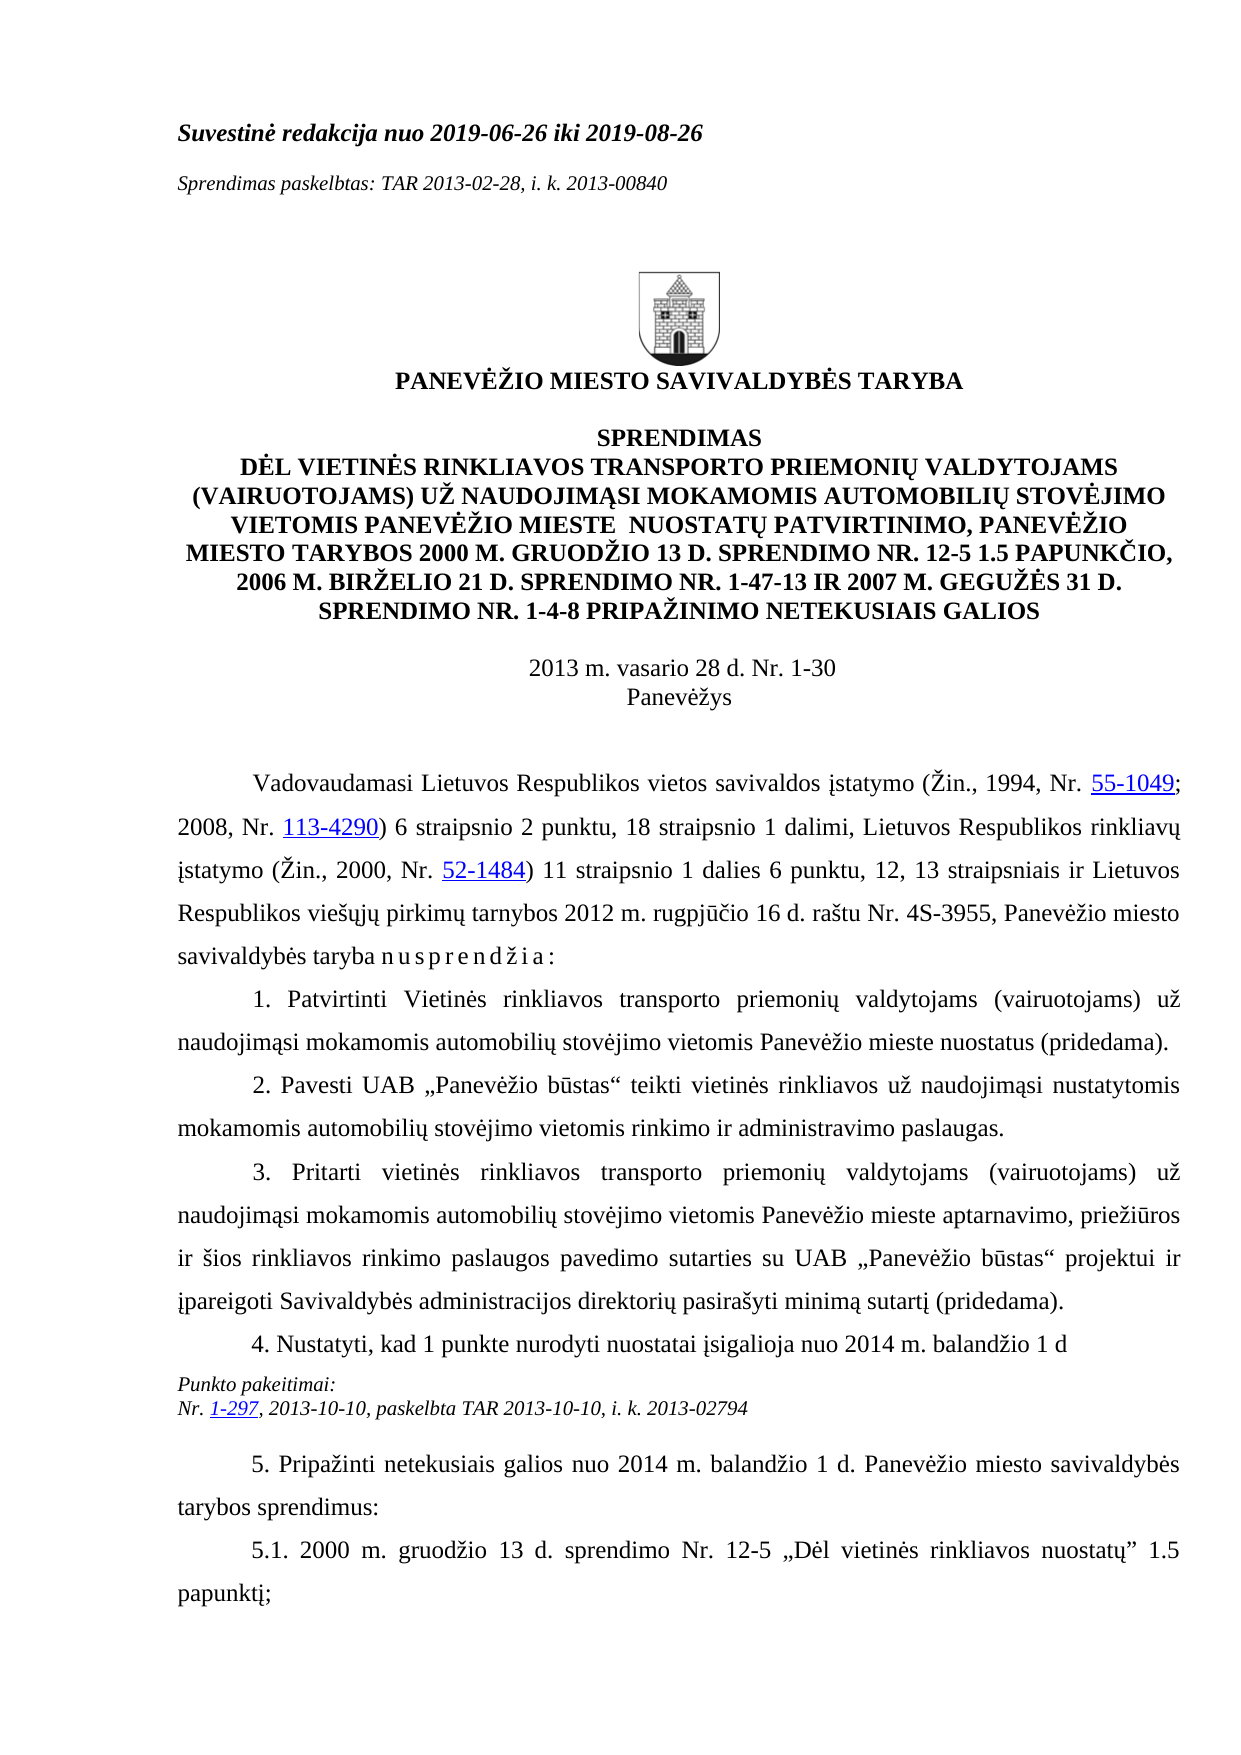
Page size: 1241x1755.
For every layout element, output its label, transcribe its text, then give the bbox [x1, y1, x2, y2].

text Vadovaudamasi Lietuvos Respublikos vietos savivaldos įstatymo (Žin., 1994, Nr. 55-1049; 2008, Nr. 113-4290) 6 straipsnio 2 punktu, 18 straipsnio 1 dalimi, Lietuvos Respublikos rinkliavų įstatymo (Žin., 2000, Nr. 52-1484) 11 straipsnio 1 dalies 6 punktu, 12, 13 straipsniais ir Lietuvos Respublikos viešųjų pirkimų tarnybos 2012 m. rugpjūčio 16 d. raštu Nr. 4S-3955, Panevėžio miesto savivaldybės taryba nusprendžia: [177, 768, 1181, 970]
text Sprendimas paskelbtas: TAR 2013-02-28, i. k. 2013-00840 [177, 171, 1181, 195]
text 5.1. 2000 m. gruodžio 13 d. sprendimo Nr. 12-5 „Dėl vietinės rinkliavos nuostatų” 1.5 papunktį; [177, 1535, 1181, 1607]
text PANEVĖŽIO MIESTO SAVIVALDYBĖS TARYBA [177, 366, 1181, 395]
text 1. Patvirtinti Vietinės rinkliavos transporto priemonių valdytojams (vairuotojams) už naudojimąsi mokamomis automobilių stovėjimo vietomis Panevėžio mieste nuostatus (pridedama). [177, 984, 1181, 1056]
text 4. Nustatyti, kad 1 punkte nurodyti nuostatai įsigalioja nuo 2014 m. balandžio 1 d [177, 1329, 1181, 1358]
text Nr. 1-297, 2013-10-10, paskelbta TAR 2013-10-10, i. k. 2013-02794 [177, 1396, 1181, 1420]
text Punkto pakeitimai: [177, 1372, 1181, 1396]
text 3. Pritarti vietinės rinkliavos transporto priemonių valdytojams (vairuotojams) už naudojimąsi mokamomis automobilių stovėjimo vietomis Panevėžio mieste aptarnavimo, priežiūros ir šios rinkliavos rinkimo paslaugos pavedimo sutarties su UAB „Panevėžio būstas“ projektui ir įpareigoti Savivaldybės administracijos direktorių pasirašyti minimą sutartį (pridedama). [177, 1157, 1181, 1315]
text 2013 m. vasario 28 d. Nr. 1-30 [177, 653, 1181, 682]
text 2. Pavesti UAB „Panevėžio būstas“ teikti vietinės rinkliavos už naudojimąsi nustatytomis mokamomis automobilių stovėjimo vietomis rinkimo ir administravimo paslaugas. [177, 1070, 1181, 1142]
text 5. Pripažinti netekusiais galios nuo 2014 m. balandžio 1 d. Panevėžio miesto savivaldybės tarybos sprendimus: [177, 1449, 1181, 1521]
text Panevėžys [177, 682, 1181, 711]
text DĖL VIETINĖS RINKLIAVOS TRANSPORTO PRIEMONIŲ VALDYTOJAMS (VAIRUOTOJAMS) UŽ NAUDOJIMĄSI MOKAMOMIS AUTOMOBILIŲ STOVĖJIMO VIETOMIS PANEVĖŽIO MIESTE NUOSTATŲ PATVIRTINIMO, PANEVĖŽIO MIESTO TARYBOS 2000 M. GRUODŽIO 13 D. SPRENDIMO NR. 12-5 1.5 PAPUNKČIO, 2006 M. BIRŽELIO 21 D. SPRENDIMO NR. 1-47-13 IR 2007 M. GEGUŽĖS 31 D. SPRENDIMO NR. 1-4-8 PRIPAŽINIMO NETEKUSIAIS GALIOS [177, 452, 1181, 625]
text SPRENDIMAS [177, 423, 1181, 452]
text Suvestinė redakcija nuo 2019-06-26 iki 2019-08-26 [177, 118, 1181, 147]
